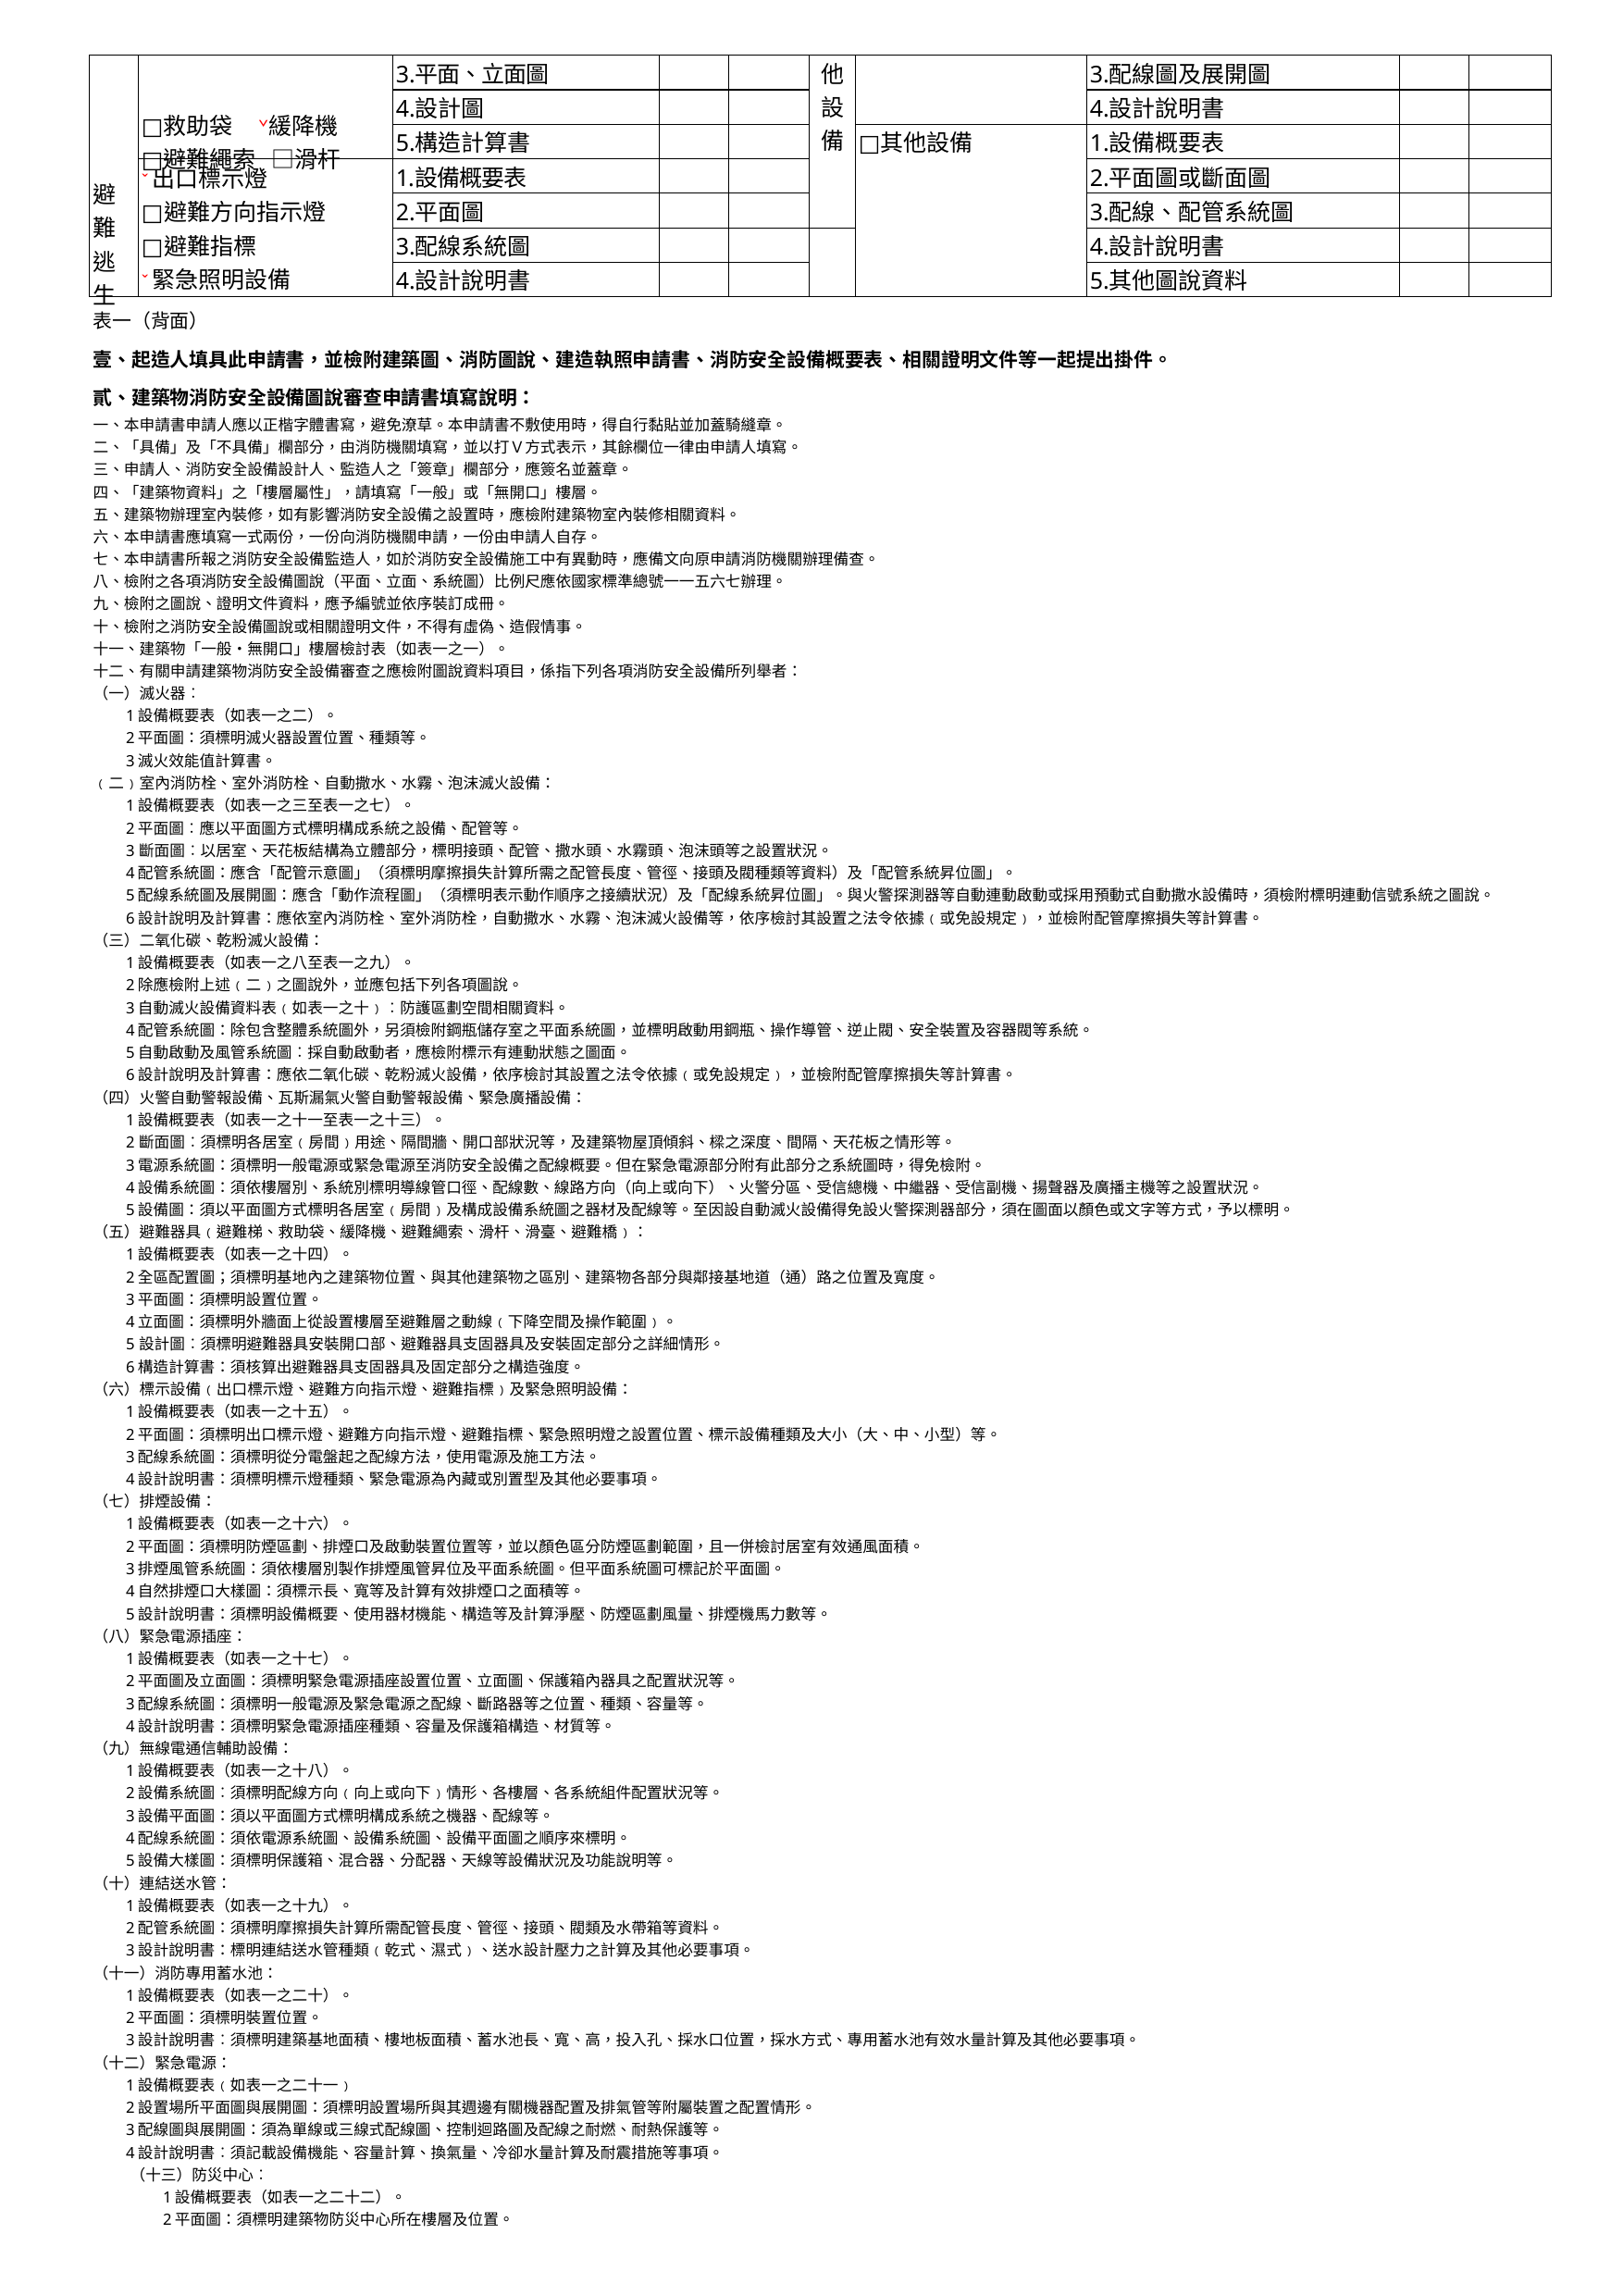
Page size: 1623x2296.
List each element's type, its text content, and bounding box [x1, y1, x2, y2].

table_cell [1400, 56, 1468, 89]
text 壹、起造人填具此申請書，並檢附建築圖、消防圖說、建造執照申請書、消防安全設備概要表、相關證明文件等一起提出掛件。 [93, 336, 1552, 374]
text 1設備概要表（如表一之十一至表一之十三）。 [126, 1108, 1552, 1130]
text 1設備概要表（如表一之十九）。 [126, 1893, 1552, 1916]
text 5 設計圖︰須標明避難器具安裝開口部、避難器具支固器具及安裝固定部分之詳細情形。 [126, 1332, 1552, 1355]
text 1設備概要表（如表一之十六）。 [126, 1511, 1552, 1534]
text 3自動滅火設備資料表﹙如表一之十﹚︰防護區劃空間相關資料。 [126, 996, 1552, 1018]
text 3 斷面圖︰以居室、天花板結構為立體部分，標明接頭、配管、撒水頭、水霧頭、泡沫頭等之設置狀況。 [126, 838, 1552, 861]
text （十三）防災中心︰ [93, 2163, 1552, 2185]
table_cell ˇ出口標示燈 避難方向指示燈 避難指標 ˇ緊急照明設備 [139, 159, 392, 296]
table_cell □其他設備 [856, 125, 1086, 158]
table_cell [1400, 229, 1468, 262]
table_cell 他設備 [810, 56, 855, 228]
text 十一、建築物「一般‧無開口」樓層檢討表（如表一之一）。 [93, 637, 1552, 659]
text 五、建築物辦理室內裝修，如有影響消防安全設備之設置時，應檢附建築物室內裝修相關資料。 [93, 503, 1552, 525]
text 2平面圖：須標明防煙區劃、排煙口及啟動裝置位置等，並以顏色區分防煙區劃範圍，且一併檢討居室有效通風面積。 [126, 1534, 1552, 1557]
text 4設計說明書：須標明標示燈種類、緊急電源為內藏或別置型及其他必要事項。 [126, 1467, 1552, 1489]
text 3配線系統圖：須標明一般電源及緊急電源之配線、斷路器等之位置、種類、容量等。 [126, 1692, 1552, 1714]
table_cell 3.配線圖及展開圖 [1087, 56, 1399, 89]
table_cell 4.設計圖 [393, 91, 659, 124]
table_cell 2.平面圖 [393, 193, 659, 228]
text 2平面圖︰應以平面圖方式標明構成系統之設備、配管等。 [126, 816, 1552, 838]
text 1設備概要表（如表一之八至表一之九）。 [126, 950, 1552, 973]
text （一）滅火器︰ [93, 681, 1552, 703]
text 4設計說明書：須標明緊急電源插座種類、容量及保護箱構造、材質等。 [126, 1714, 1552, 1736]
table_cell [1469, 125, 1551, 158]
table_cell [1469, 159, 1551, 192]
text 1設備概要表（如表一之二十）。 [126, 1983, 1552, 2005]
table_cell [660, 91, 728, 124]
table_cell 1.設備概要表 [393, 159, 659, 192]
text （三）二氧化碳、乾粉滅火設備： [93, 928, 1552, 950]
text 6設計說明及計算書：應依二氧化碳、乾粉滅火設備，依序檢討其設置之法令依據﹙或免設規定﹚，並檢附配管摩擦損失等計算書。 [126, 1062, 1552, 1086]
table_cell [1469, 263, 1551, 296]
text 2配管系統圖：須標明摩擦損失計算所需配管長度、管徑、接頭、閥類及水帶箱等資料。 [126, 1916, 1552, 1938]
table_cell 4.設計說明書 [1087, 229, 1399, 262]
text 3設計說明書：標明連結送水管種類﹙乾式、濕式﹚、送水設計壓力之計算及其他必要事項。 [126, 1938, 1552, 1961]
text 4配管系統圖：除包含整體系統圖外，另須檢附鋼瓶儲存室之平面系統圖，並標明啟動用鋼瓶、操作導管、逆止閥、安全裝置及容器閥等系統。 [126, 1018, 1552, 1040]
text 2平面圖及立面圖：須標明緊急電源插座設置位置、立面圖、保護箱內器具之配置狀況等。 [126, 1669, 1552, 1692]
text 貳、建築物消防安全設備圖說審查申請書填寫說明： [93, 374, 1552, 413]
text （十二）緊急電源： [93, 2051, 1552, 2073]
text （五）避難器具﹙避難梯、救助袋、緩降機、避難繩索、滑杆、滑臺、避難橋﹚： [93, 1220, 1552, 1242]
table_cell 4.設計說明書 [1087, 91, 1399, 124]
table_cell [660, 229, 728, 262]
table_cell [660, 263, 728, 296]
text 2設置場所平面圖與展開圖：須標明設置場所與其週邊有關機器配置及排氣管等附屬裝置之配置情形。 [126, 2095, 1552, 2117]
text （九）無線電通信輔助設備： [93, 1736, 1552, 1758]
table_cell 4.設計說明書 [393, 263, 659, 296]
text 2 斷面圖︰須標明各居室﹙房間﹚用途、隔間牆、開口部狀況等，及建築物屋頂傾斜、樑之深度、間隔、天花板之情形等。 [126, 1130, 1552, 1153]
table_cell [729, 263, 809, 296]
text 4配線系統圖：須依電源系統圖、設備系統圖、設備平面圖之順序來標明。 [126, 1826, 1552, 1848]
table_cell [856, 158, 1086, 192]
table_cell [1400, 193, 1468, 228]
text 6設計說明及計算書：應依室內消防栓、室外消防栓，自動撒水、水霧、泡沫滅火設備等，依序檢討其設置之法令依據﹙或免設規定﹚，並檢附配管摩擦損失等計算書。 [126, 906, 1552, 928]
text 1設備概要表（如表一之十五）。 [126, 1399, 1552, 1422]
table_cell 1.設備概要表 [1087, 125, 1399, 158]
table_cell 避難逃生設備 [90, 56, 138, 296]
text 4設計說明書︰須記載設備機能、容量計算、換氣量、冷卻水量計算及耐震措施等事項。 [126, 2141, 1552, 2163]
text （七）排煙設備： [93, 1489, 1552, 1511]
text 5設備大樣圖：須標明保護箱、混合器、分配器、天線等設備狀況及功能說明等。 [126, 1848, 1552, 1871]
table_cell [810, 229, 855, 262]
text 一、本申請書申請人應以正楷字體書寫，避免潦草。本申請書不敷使用時，得自行黏貼並加蓋騎縫章。 [93, 413, 1552, 435]
text 1設備概要表（如表一之二）。 [126, 703, 1552, 726]
table_cell [729, 125, 809, 158]
text 1設備概要表（如表一之三至表一之七）。 [126, 793, 1552, 816]
text 3電源系統圖：須標明一般電源或緊急電源至消防安全設備之配線概要。但在緊急電源部分附有此部分之系統圖時，得免檢附。 [126, 1153, 1552, 1175]
table_cell [1469, 193, 1551, 228]
table_cell [660, 159, 728, 192]
text 5設備圖：須以平面圖方式標明各居室﹙房間﹚及構成設備系統圖之器材及配線等。至因設自動滅火設備得免設火警探測器部分，須在圖面以顏色或文字等方式，予以標明。 [126, 1198, 1552, 1220]
table_cell [660, 125, 728, 158]
text 3排煙風管系統圖：須依樓層別製作排煙風管昇位及平面系統圖。但平面系統圖可標記於平面圖。 [126, 1557, 1552, 1579]
table_cell [729, 159, 809, 192]
text 四、「建築物資料」之「樓層屬性」，請填寫「一般」或「無開口」樓層。 [93, 480, 1552, 503]
text 六、本申請書應填寫一式兩份，一份向消防機關申請，一份由申請人自存。 [93, 525, 1552, 547]
text 1設備概要表（如表一之十八）。 [126, 1758, 1552, 1781]
text 3滅火效能值計算書。 [126, 749, 1552, 771]
table_cell [1400, 91, 1468, 124]
table_cell [729, 193, 809, 228]
text 5設計說明書：須標明設備概要、使用器材機能、構造等及計算淨壓、防煙區劃風量、排煙機馬力數等。 [126, 1602, 1552, 1624]
text 2設備系統圖︰須標明配線方向﹙向上或向下﹚情形、各樓層、各系統組件配置狀況等。 [126, 1781, 1552, 1804]
table_cell [660, 56, 728, 89]
text 5配線系統圖及展開圖：應含「動作流程圖」（須標明表示動作順序之接續狀況）及「配線系統昇位圖」。與火警探測器等自動連動啟動或採用預動式自動撒水設備時，須檢附標明連動信號系統之圖說。 [126, 883, 1552, 906]
table_cell [1400, 263, 1468, 296]
text 5自動啟動及風管系統圖︰採自動啟動者，應檢附標示有連動狀態之圖面。 [126, 1040, 1552, 1062]
text 3設備平面圖：須以平面圖方式標明構成系統之機器、配線等。 [126, 1804, 1552, 1826]
table_cell [810, 262, 855, 296]
table_cell 5.其他圖說資料 [1087, 263, 1399, 296]
table_cell [856, 56, 1086, 124]
table_cell [1400, 125, 1468, 158]
text （四）火警自動警報設備、瓦斯漏氣火警自動警報設備、緊急廣播設備： [93, 1086, 1552, 1108]
text 七、本申請書所報之消防安全設備監造人，如於消防安全設備施工中有異動時，應備文向原申請消防機關辦理備查。 [93, 547, 1552, 569]
table_cell 2.平面圖或斷面圖 [1087, 159, 1399, 192]
text 2除應檢附上述﹙二﹚之圖說外，並應包括下列各項圖說。 [126, 973, 1552, 996]
text 表一（背面） [93, 297, 1552, 336]
text 十二、有關申請建築物消防安全設備審查之應檢附圖說資料項目，係指下列各項消防安全設備所列舉者： [93, 659, 1552, 681]
text （十）連結送水管： [93, 1871, 1552, 1893]
table_cell [856, 262, 1086, 296]
table_cell 3.配線系統圖 [393, 229, 659, 262]
text 八、檢附之各項消防安全設備圖說（平面、立面、系統圖）比例尺應依國家標準總號一一五六七辦理。 [93, 569, 1552, 591]
table_cell [729, 91, 809, 124]
text 4配管系統圖：應含「配管示意圖」（須標明摩擦損失計算所需之配管長度、管徑、接頭及閥種類等資料）及「配管系統昇位圖」。 [126, 861, 1552, 883]
table_cell [729, 56, 809, 89]
table_cell 3.配線、配管系統圖 [1087, 193, 1399, 228]
text 3平面圖：須標明設置位置。 [126, 1287, 1552, 1309]
text 3配線圖與展開圖：須為單線或三線式配線圖、控制迴路圖及配線之耐燃、耐熱保護等。 [126, 2117, 1552, 2141]
text （十一）消防專用蓄水池： [93, 1961, 1552, 1983]
table_cell [729, 229, 809, 262]
text 三、申請人、消防安全設備設計人、監造人之「簽章」欄部分，應簽名並蓋章。 [93, 457, 1552, 480]
text 九、檢附之圖說、證明文件資料，應予編號並依序裝訂成冊。 [93, 591, 1552, 614]
text 4立面圖：須標明外牆面上從設置樓層至避難層之動線﹙下降空間及操作範圍﹚。 [126, 1309, 1552, 1332]
text 3設計說明書︰須標明建築基地面積、樓地板面積、蓄水池長、寬、高，投入孔、採水口位置，採水方式、專用蓄水池有效水量計算及其他必要事項。 [126, 2028, 1552, 2051]
table_cell □金屬製避難梯 (以固定式為限) □救助袋 ˇ緩降機 □避難繩索 □滑杆 □滑臺 □避難橋 [139, 56, 392, 158]
table_cell [856, 228, 1086, 262]
table_cell [1469, 91, 1551, 124]
text ﹙二﹚室內消防栓、室外消防栓、自動撒水、水霧、泡沫滅火設備： [93, 771, 1552, 793]
text （六）標示設備﹙出口標示燈、避難方向指示燈、避難指標﹚及緊急照明設備： [93, 1377, 1552, 1399]
text 1設備概要表（如表一之十七）。 [126, 1646, 1552, 1669]
text 4自然排煙口大樣圖：須標示長、寬等及計算有效排煙口之面積等。 [126, 1579, 1552, 1602]
text 2平面圖：須標明滅火器設置位置、種類等。 [126, 726, 1552, 749]
text 2平面圖：須標明建築物防災中心所在樓層及位置。 [126, 2207, 1552, 2229]
text 4設備系統圖：須依樓層別、系統別標明導線管口徑、配線數、線路方向（向上或向下）、火警分區、受信總機、中繼器、受信副機、揚聲器及廣播主機等之設置狀況。 [126, 1175, 1552, 1198]
text 二、「具備」及「不具備」欄部分，由消防機關填寫，並以打Ｖ方式表示，其餘欄位一律由申請人填寫。 [93, 435, 1552, 457]
text 1設備概要表（如表一之十四）。 [126, 1242, 1552, 1265]
text 2平面圖：須標明出口標示燈、避難方向指示燈、避難指標、緊急照明燈之設置位置、標示設備種類及大小（大、中、小型）等。 [126, 1422, 1552, 1445]
table_cell [856, 192, 1086, 228]
text 2全區配置圖；須標明基地內之建築物位置、與其他建築物之區別、建築物各部分與鄰接基地道（通）路之位置及寬度。 [126, 1265, 1552, 1287]
table_cell 3.平面、立面圖 [393, 56, 659, 89]
table_cell [1400, 159, 1468, 192]
text 3配線系統圖：須標明從分電盤起之配線方法，使用電源及施工方法。 [126, 1445, 1552, 1467]
table_cell [1469, 56, 1551, 89]
table_cell 5.構造計算書 [393, 125, 659, 158]
table_cell [660, 193, 728, 228]
text （八）緊急電源插座： [93, 1624, 1552, 1646]
text 2平面圖：須標明裝置位置。 [126, 2005, 1552, 2028]
text 1設備概要表（如表一之二十二）。 [126, 2185, 1552, 2207]
text 1設備概要表﹙如表一之二十一﹚ [126, 2073, 1552, 2095]
text 6構造計算書：須核算出避難器具支固器具及固定部分之構造強度。 [126, 1355, 1552, 1377]
text 十、檢附之消防安全設備圖說或相關證明文件，不得有虛偽、造假情事。 [93, 614, 1552, 637]
table_cell [1469, 229, 1551, 262]
